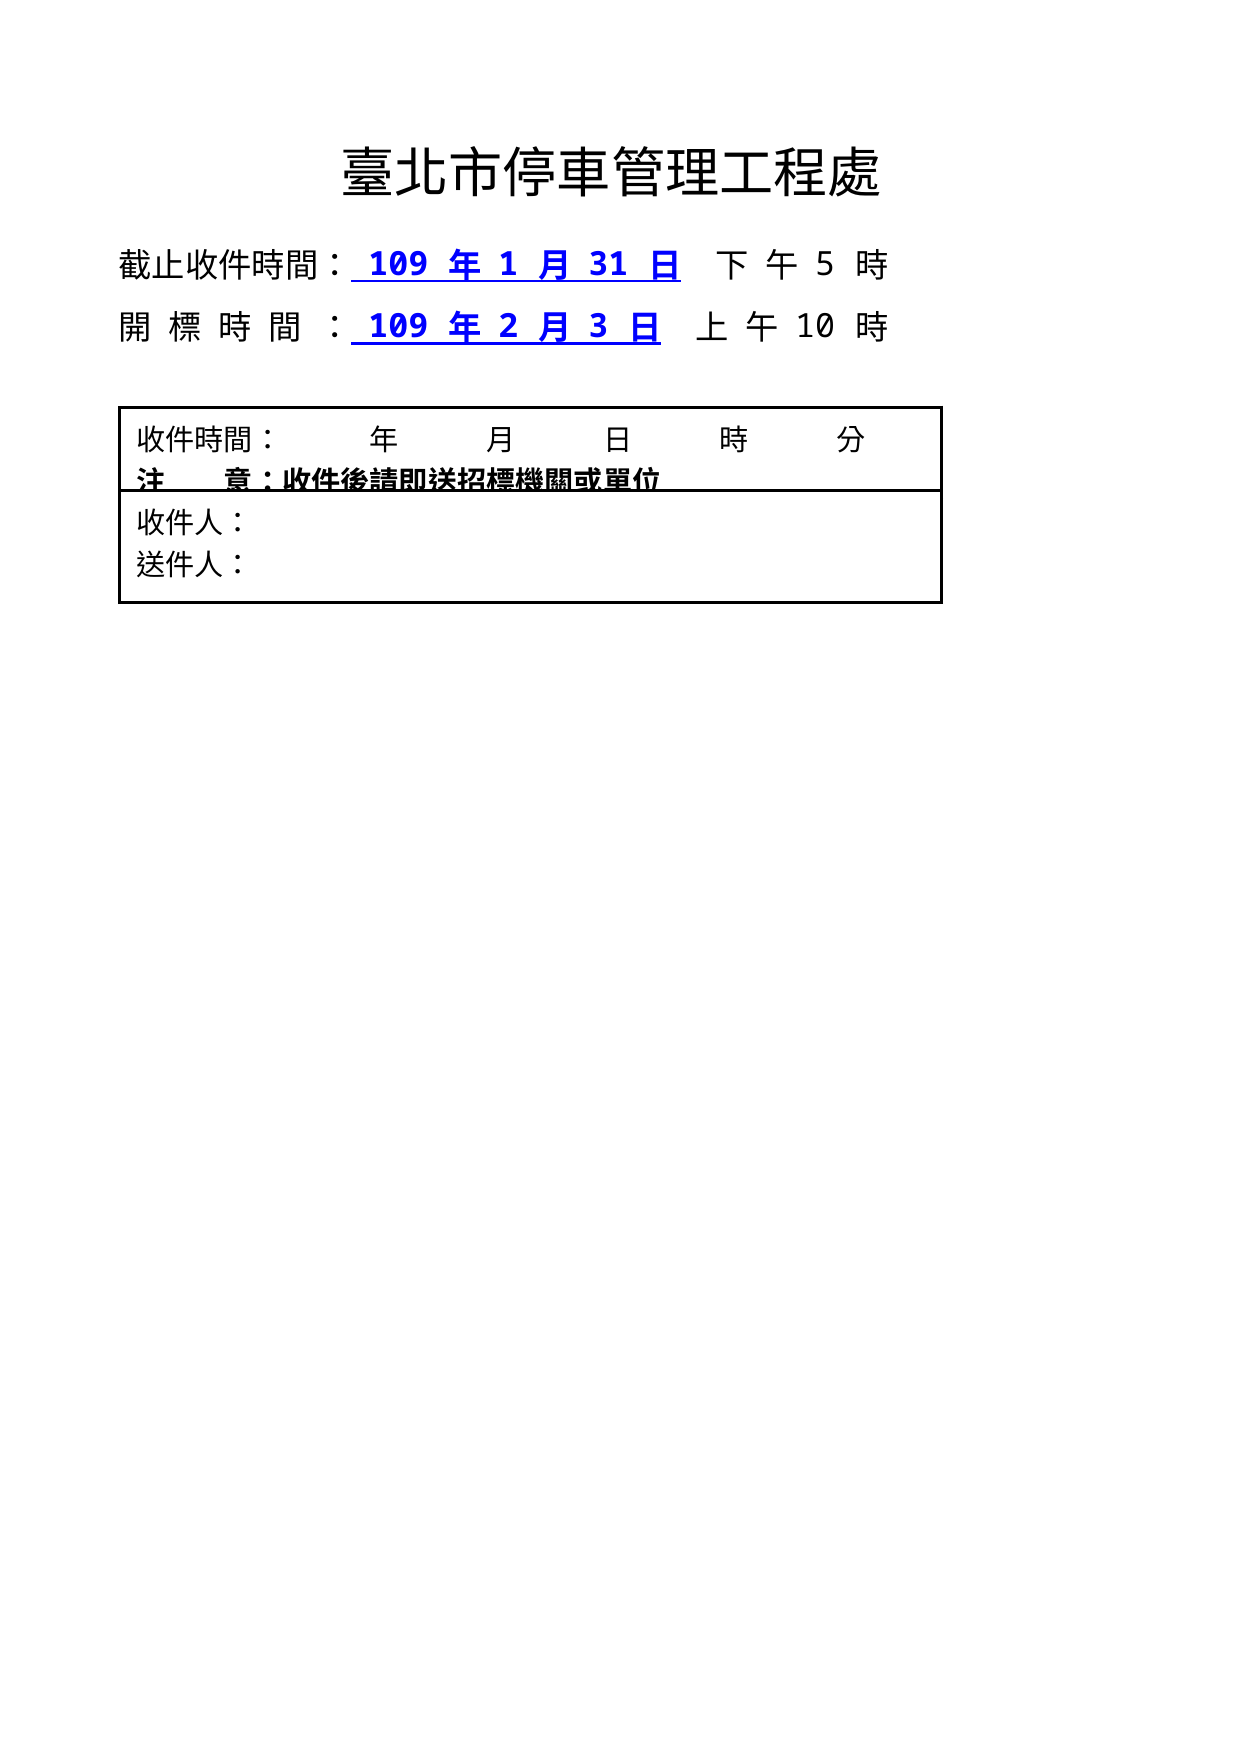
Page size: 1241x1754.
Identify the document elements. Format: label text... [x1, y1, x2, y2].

text 收件時間： 年 月 日 時 分 [136, 416, 925, 458]
text 截止收件時間： 109 年 1 月 31 日 下 午 5 時 [118, 221, 1122, 283]
text 收件人： [136, 499, 925, 542]
text 開 標 時 間 ： 109 年 2 月 3 日 上 午 10 時 [118, 283, 1122, 346]
text 送件人： [136, 542, 925, 584]
text [121, 409, 940, 489]
text 臺北市停車管理工程處 [99, 96, 1122, 221]
text 注 意：收件後請即送招標機關或單位 [136, 458, 925, 489]
